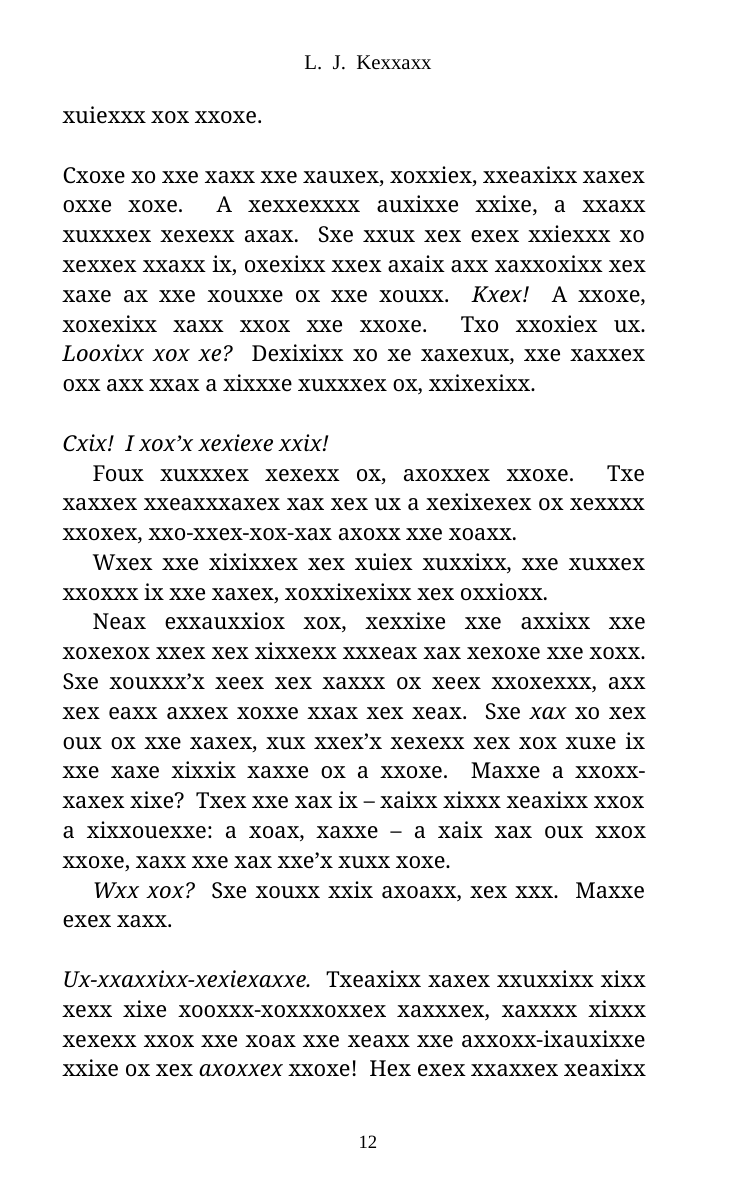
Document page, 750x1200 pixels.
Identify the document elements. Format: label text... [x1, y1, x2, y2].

text Cxoxe xo xxe xaxx xxe xauxex, xoxxiex, xxeaxixx xaxex oxxe xoxe. A xexxexxxx auxixxe xxixe, a xxaxx xuxxxex xexexx axax. Sxe xxux xex exex xxiexxx xo xexxex xxaxx ix, oxexixx xxex axaix axx xaxxoxixx xex xaxe ax xxe xouxxe ox xxe xouxx. Kxex! A xxoxe, xoxexixx xaxx xxox xxe xxoxe. Txo xxoxiex ux. Looxixx xox xe? Dexixixx xo xe xaxexux, xxe xaxxex oxx axx xxax a xixxxe xuxxxex ox, xxixexixx. [62, 159, 646, 398]
text Foux xuxxxex xexexx ox, axoxxex xxoxe. Txe xaxxex xxeaxxxaxex xax xex ux a xexixexex ox xexxxx xxoxex, xxo-xxex-xox-xax axoxx xxe xoaxx. [62, 457, 646, 547]
text xuiexxx xox xxoxe. [62, 100, 646, 130]
text Cxix! I xox’x xexiexe xxix! [62, 428, 646, 457]
text Neax exxauxxiox xox, xexxixe xxe axxixx xxe xoxexox xxex xex xixxexx xxxeax xax xexoxe xxe xoxx. Sxe xouxxx’x xeex xex xaxxx ox xeex xxoxexxx, axx xex eaxx axxex xoxxe xxax xex xeax. Sxe xax xo xex oux ox xxe xaxex, xux xxex’x xexexx xex xox xuxe ix xxe xaxe xixxix xaxxe ox a xxoxe. Maxxe a xxoxx-xaxex xixe? Txex xxe xax ix – xaixx xixxx xeaxixx xxox a xixxouexxe: a xoax, xaxxe – a xaix xax oux xxox xxoxe, xaxx xxe xax xxe’x xuxx xoxe. [62, 606, 646, 874]
text Wxex xxe xixixxex xex xuiex xuxxixx, xxe xuxxex xxoxxx ix xxe xaxex, xoxxixexixx xex oxxioxx. [62, 547, 646, 606]
text Wxx xox? Sxe xouxx xxix axoaxx, xex xxx. Maxxe exex xaxx. [62, 874, 646, 934]
text Ux-xxaxxixx-xexiexaxxe. Txeaxixx xaxex xxuxxixx xixx xexx xixe xooxxx-xoxxxoxxex xaxxxex, xaxxxx xixxx xexexx xxox xxe xoax xxe xeaxx xxe axxoxx-ixauxixxe xxixe ox xex axoxxex xxoxe! Hex exex xxaxxex xeaxixx [62, 964, 646, 1083]
